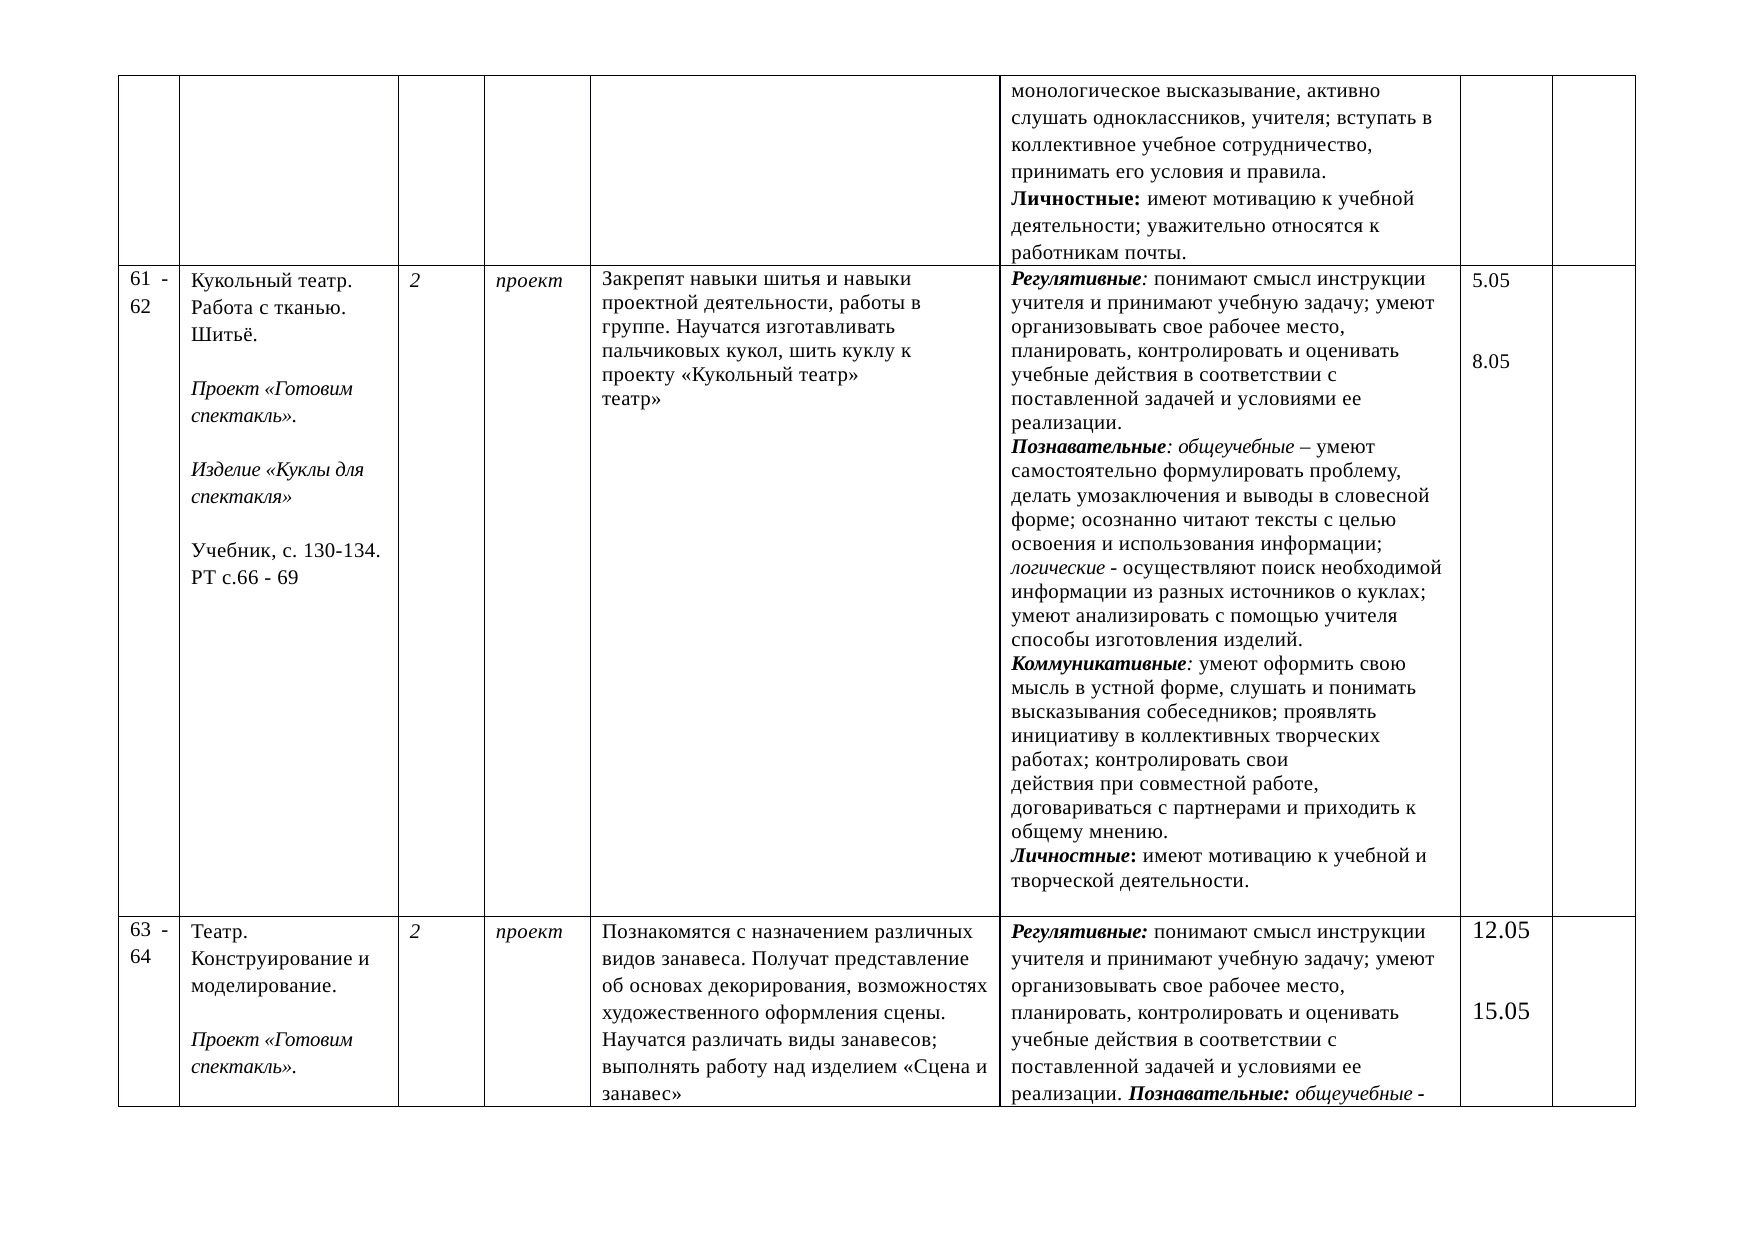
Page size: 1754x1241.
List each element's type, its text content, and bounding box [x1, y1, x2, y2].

table_cell 2 [399, 917, 484, 1106]
table_cell [399, 76, 484, 265]
table_cell 61 - 62 [119, 266, 179, 916]
table_cell [591, 76, 999, 265]
table_cell [1553, 917, 1635, 1106]
table_cell 2 [399, 266, 484, 916]
table_cell 12.05 15.05 [1461, 917, 1552, 1106]
table_cell [119, 76, 179, 265]
table_cell [1553, 76, 1635, 265]
table_cell 63 - 64 [119, 917, 179, 1106]
table_cell [1553, 266, 1635, 916]
table_cell [180, 76, 398, 265]
table_cell [1461, 76, 1552, 265]
table_cell проект [485, 917, 590, 1106]
table_cell 5.05 8.05 [1461, 266, 1552, 916]
table_cell Закрепят навыки шитья и навыки проектной деятельности, работы в группе. Научатся изготавливать пальчиковых кукол, шить куклу к проекту «Кукольный театр» театр» [591, 266, 999, 916]
table_cell проект [485, 266, 590, 916]
table_cell Кукольный театр. Работа с тканью. Шитьё. Проект «Готовим спектакль». Изделие «Куклы для спектакля» Учебник, с. 130-134. РТ с.66 - 69 [180, 266, 398, 916]
table_cell [485, 76, 590, 265]
